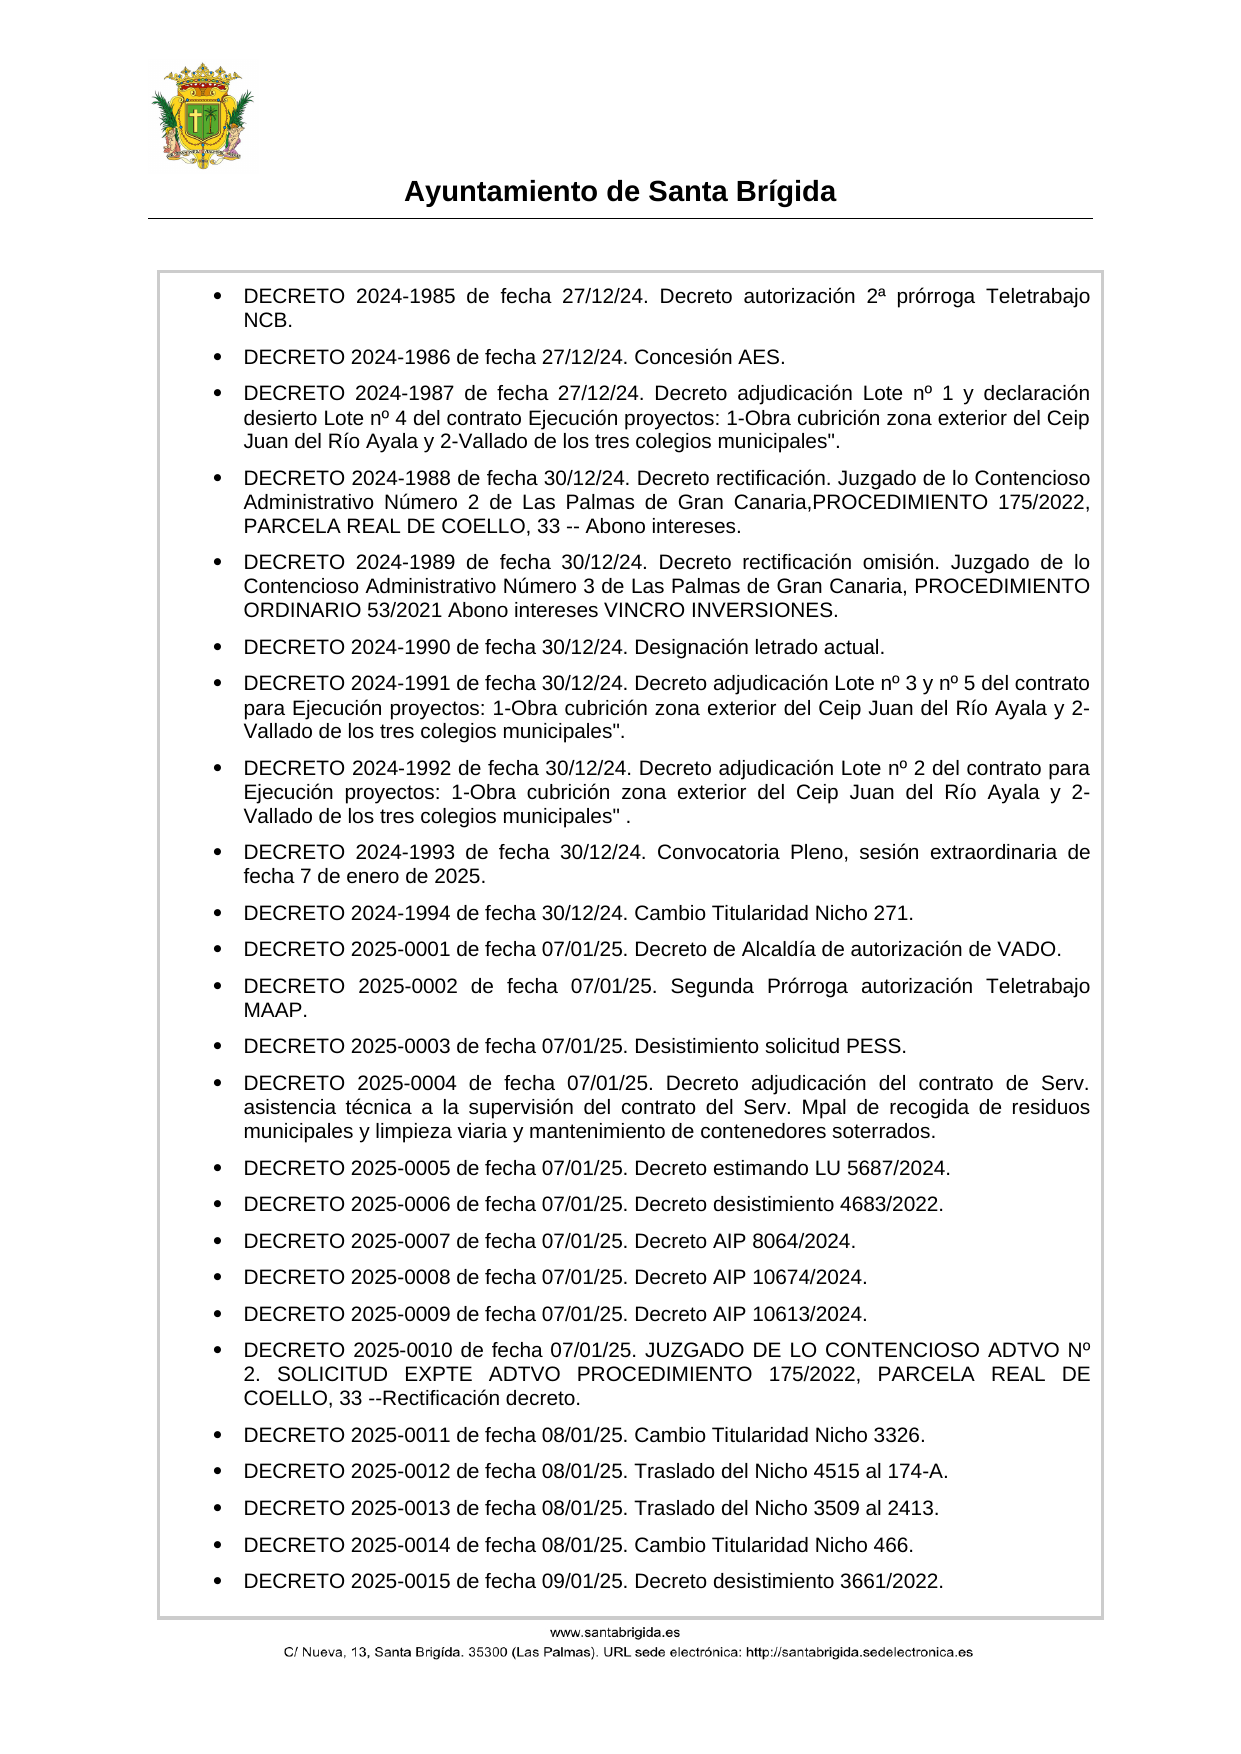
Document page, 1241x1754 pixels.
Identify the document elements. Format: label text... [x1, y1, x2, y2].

table_cell Vista la relación de Resoluciones de Alcaldía, para su dación de cuenta a los miembros de la Junta de Gobierno Local: DECRETO 2024-1843 de fecha 5/12/24. Decreto levantamiento de reparo. PROYECTO DE EQUIPAMIENTO DE MOBILIARIO DEL MERCADILLO MUNICIPAL DECRETO 2024-1844 de fecha 5/12/24. Decreto abono diferencias TGSS actualización cuotas Febrero-Marzo 2024 DECRETO 2024-1845 de fecha 5/12/24. Decreto desestimación solicitud reconocimiento servicios previos DECRETO 2024-1846 de fecha 9/12/24. Concesión SAD DECRETO 2024-1847 de fecha 9/12/24. Decreto aprobación modificación contrato PROYECTO DE EQUIPAMIENTO DE MOBILIARIO DEL MERCADILLO MUNICIPAL DECRETO 2024-1848 de fecha 9/12/24. CONTRATO DE LIMPIEZA DE COLEGIOS PÚBLICOS Y DEPENDENCIAS MUNICIPALES -- Decreto inicio expediente penalización DECRETO 2024-1849 de fecha 9/12/24. Decreto de Aprobación Propuesta de Resolución – RECUSACIÓN MIEMBRO DEL TRIBUNAL ARQUITECTO/A TÉCNICO/A DECRETO 2024-1850 de fecha 9/12/24. Aprobación Plan Seguridad y Salud - PSS Alumbrado Público CAP 62 63 DECRETO 2024-1851 de fecha 9/12/24. Decreto contrato menor "Oratorio de Nöel de Camille Saint-Saëns” CONCIERTO DE NAVIDAD con la Asociación Coral Cantata del Real Club Victoria DECRETO 2024-1852 de fecha 9/12/24. AMPLIACIÓN SERVICIO AYUDA DOMICILIO DECRETO 2024-1853 de fecha 9/12/24. AMPLIACIÓN SERVICIO AYUDA DOMICILIO DECRETO 2024-1854 de fecha 9/12/24. Decreto abono Gratificaciones sept-nov.24 personal urbanismo 2024 DECRETO 2024-1855 de fecha 9/12/24. CONTRATO MENOR - “ELABORACIÓN, MONTAJE, DISEÑO, MANTENIMIENTO Y DESMONTAJE DEL BELÉN MUNICIPAL 2024-2025”. DECRETO 2024-1856 de fecha 9/12/24. Convocatoria Junta de Gobierno Local de fecha 11 de diciembre de 2024. DECRETO 2024-1857 de fecha 9/12/24. INSCRIPCIÓN AMPA LA ATALAYA MIRADOR DEL CEIP JOSE M IILERA DE LA MORA. DECRETO 2024-1858 de fecha 10/12/24. INSCRIPCIÓN ASOCIACIÓN AMPA ENARE DEL CEIP LA ANGOSTURA DECRETO 2024-1859 de fecha 10/12/24. Desistimiento Concesión PESS DECRETO 2024-1860 de fecha 10/12/24. Decreto contrato menor. REDACCIÓN DE PROYECTO DE ACONDICIONAMIENTO, PUESTA EN USO Y EQUIPAMIENTO MUSEISTICO DEL CENTRO LOCERO DE LA ATALAYA, SANTA BRIGIDA. DECRETO 2024-1861 de fecha 10/12/24. Rectificación error Decreto 2024-1844 DECRETO 2024-1862 de fecha 10/12/24. Decreto abono Gratificaciones extraordinarias personal urbanismo 2024 DECRETO 2024-1863 de fecha 10/12/24. Decreto Flexibilidad horaria FMP DECRETO 2024-1864 de fecha 11/12/24. Contrato Menor SERVICIO DE SONIDO DE NAVIDAD DE LA ESCUELA DE MUSICA DECRETO 2024-1865 de fecha 12/12/24. Decreto aprobación modificación segunda del CONTRATO DE MATERIAL ELÉCTRICO ANUALIDAD 2022-2026. DECRETO 2024-1866 de fecha 12/12/24. Decreto Aprobación proyecto de obra Rehabilitacion de viales El Tejar, accesos Lola Massieu y otros DECRETO 2024-1867 de fecha 12/12/24. MANDAMIENTO A JUSTIFICAR PARA GASTOS DE MANTENIMIENTO - REPARACIÓN DEL VEHÍCULO 0864-LLJ (Urbanismo) DECRETO 2024-1868 de fecha 12/12/24. Decreto aprobación inicio imposición penalidades del CONTRATO DE LIMPIEZA DE COLEGIOS PÚBLICOS Y DEPENDENCIAS MUNICIPALES. DECRETO 2024-1869 de fecha 12/12/24. Decreto revocación inicio imposición penalidades por error en contenido. DECRETO 2024-1870 de fecha 12/12/24. Decreto de aprobación de proyecto. FORMACIÓN Y REGLAMENTO VOLUNTARIADO MUNICIPAL DECRETO 2024-1871 de fecha 12/12/24. SUBVENCIÓN NOMINATIVA AMPA ENARE CEIP LOLA MASSIEU LA ANGOSTURA DECRETO 2024-1872 de fecha 12/12/24. SUBVENCIÓN NOMINATIVA AMPA DEL CEIP JUAN DEL RIO AYALA DECRETO 2024-1873 de fecha 12/12/24. SUBVENCIÓN NOMINATIVA AMPA LA ATALAYA MIRADOR DEL CEIP JOSÉ MANUEL ILLERA DE LA MORA DECRETO 2024-1874 de fecha 12/12/24. SUBVENCIÓN NOMINATIVAS A AMPA ENTRE PALMERAS DE IES SANTA BRIGIDA DECRETO 2024-1875 de fecha 12/12/24. Aprobación de la Memoria de Seguridad - “Festival La Nariz Mágica” DECRETO 2024-1876 de fecha 12/12/24. Decreto de resolución de error material. CONTRATO MENOR DE EXCLUSIVIDAD DE ALQUILER DE ELEMENTOS DECORATIVOS NAVIDEÑOS DECRETO 2024-1877 de fecha 13/12/24. DEVOLUCIÓN GARANTÍA - Obra_ Red Saneamiento Casco Santa Brígida DECRETO 2024-1878 de fecha 13/12/24. Discrepancia Deudas PESS DECRETO 2024-1879 de fecha 13/12/24. Discrepancia Justificación AES DECRETO 2024-1880 de fecha 13/12/24. Discrepancia Justificación AES DECRETO 2024-1881 de fecha 13/12/24. Decreto de Contratación de TRABAJADOR/A SOCIAL (ESTABILIZACIÓN) DECRETO 2024-1882 de fecha 13/12/24. Decreto de Contratación de PSICÓLOGA/O (ESTABILIZACIÓN) DECRETO 2024-1883 de fecha 13/12/24. Decreto de Contratación de PROFESORES DE MÚSICA-TÉCNICO SUPERIOR (ESTABILIZACIÓN) DECRETO 2024-1884 de fecha 13/12/24. Decreto de Contratación de CARPINTERO METÁLICO (ESTABILIZACIÓN) DECRETO 2024-1885 de fecha 13/12/24. Decreto de toma de posesión de 1 plaza de AUXILIAR BIBLIOTECA (ESTABILIZACIÓN) DECRETO 2024-1886 de fecha 13/12/24 . Cancelación de cuentas bancarias 2024 DECRETO 2024-1887 de fecha 13/12/24. Decreto Designación Secretario Accidental 16 DE DICIEMBRE DE 2024 HASTA INCORPORACIÓN] DECRETO 2024-1888 de fecha 13/12/24. CONTRATO MENOR ADQUISICIÓN DE CARTUCHERÍA PARA PRÁCTICAS DE TIRO DECRETO 2024-1889 de fecha 13/12/24. Decreto de suspensión - TÉCNICO JARDÍN DE INFANCIA (ESTABILIZACIÓN) DECRETO 2024-1890 de fecha 13/12/24. Decreto de suspensión - PEONES (ESTABILIZACIÓN) DECRETO 2024-1891 de fecha 13/12/24. Decreto de suspensión - PEONES (ESTABILIZACIÓN) DECRETO 2024-1892 de fecha 13/12/24. Decreto de suspensión - PEONES (ESTABILIZACIÓN) DECRETO 2024-1893 de fecha 13/12/24. Decreto de suspensión - SOLDADOR METÁLICO (ESTABILIZACIÓN) DECRETO 2024-1894 de fecha 13/12/24. Decreto de suspensión - OPERARIOS ELECTRICISTAS (ESTABILIZACIÓN) DECRETO 2024-1895 de fecha 13/12/24. Decreto de suspensión - CARPINTERO METÁLICO (ESTABILIZACIÓN) DECRETO 2024-1896 de fecha 13/12/24. Decreto de suspensión - MONITOR (ESTABILIZACIÓN) DECRETO 2024-1897 de fecha 13/12/24. Decreto abono Nómina Diciembre 2024 DECRETO 2024-1898 de fecha 13/12/24. RESOLUCIÓN DEFINITIVA FCO. JAVIER SOSA ASCANIO DECRETO 2024-1899 de fecha 13/12/24. Relación Facturas 31/24 DECRETO 2024-1900 de fecha 13/12/24. Resolución extinción inscripción en registro parejas de hecho DECRETO 2024-1901 de fecha 16/12/24. Cambio titularidad nicho 3419 DECRETO 2024-1902 de fecha 16/12/24. Decreto autorización Teletrabajo MEGM DECRETO 2024-1903 de fecha 16/12/24. Reintegro Subvención Prevención Adicciones Ámbito Escolar - Sta. Brígida 2024 DECRETO 2024-1904 de fecha 17/12/24. Cambio titularidad nicho 884 DECRETO 2024-1905 de fecha 17/12/24. Modificación de Crédito 69/24 DECRETO 2024-1906 de fecha 17/12/24. Autorización sustitución vehículo LM nº 4 DECRETO 2024-1907 de fecha 17/12/24. Autorización sustitución vehículo LM nº 1 DECRETO 2024-1908 de fecha 17/12/24. Resolución Permiso municipal conducir 195- LM nº. 33 DECRETO 2024-1909 de fecha 17/12/24. Decreto de Alcaldía de pago Tasa Reserva Dominio Radioeléctrico año 2024 DECRETO 2024-1910 de fecha 17/12/24. Concesión AES DECRETO 2024-1911 de fecha 17/12/24. Concesión AES DECRETO 2024-1912 de fecha 17/12/24. Concesión AES DECRETO 2024-1913 de fecha 17/12/24. DESISTIMIENTO -EXP 9891 -2024] DECRETO 2024-1914 de fecha 17/12/24. Denegación ayuda emergencia social. DECRETO 2024-1915 de fecha 17/12/24. Decreto aprobación bases y convocatoria Ingeniero_a Industrial A1 DECRETO 2024-1916 de fecha 17/12/24. Decreto Matrimonio Civil DECRETO 2024-1917 de fecha 18/12/24. OP 20/2024 DECRETO 2024-1918 de fecha 18/12/24. Decreto estimando LU 4598/2024 DECRETO 2024-1919 de fecha 18/12/24. Decreto aprobación repercusión del impuesto de vertido de residuos JUNIO DECRETO 2024-1920 de fecha 18/12/24. DECRETO DE ALCALDÍA (DESIGNACIÓN LETRADO)-PROCEDIMIENTO 373/2024 DECRETO 2024-1921 de fecha 18/12/24. Modificación de Crédito 70/24 DECRETO 2024-1922 de fecha 18/12/24. Modificación de Crédito 71/24 DECRETO 2024-1923 de fecha 18/12/24. Decreto Nómina Complementaria diciembre 2024 DECRETO 2024-1924 de fecha 18/12/24. DESISTIMIENTO SAD DECRETO 2024-1925 de fecha 18/12/24. Transmisión LM Nº 33 DECRETO 2024-1926 de fecha 18/12/24. Subsanación Error Material 1846 Exp 6710-2023 DECRETO 2024-1927 de fecha 18/12/24. Decreto resolución contrato de obra para el ACONDICIONAMIENTO Y PUESTA EN USO DEL SÓTANO DEL EDIFICIO POLIFUNCIONAL DECRETO 2024-1928 de fecha 19/12/24. Decreto aprobación ampliación plazo ejecución contrato PROYECTO DE EQUIPAMIENTO DE MOBILIARIO DEL MERCADILLO MUNICIPAL DECRETO 2024-1929 de fecha 19/12/24. Decreto Prorroga Presupuesto 2025 DECRETO 2024-1930 de fecha 19/12/24. Cambio Titularidad Nicho 3317 DECRETO 2024-1931 de fecha 19/12/24. Cambio Titularidad Nicho 2413 DECRETO 2024-1932 de fecha 19/12/24. Cambio Titularidad Nicho 3408 DECRETO 2024-1933 de fecha 19/12/24. Resolución inicial- omisión facturas DECRETO 2024-1934 de fecha 19/12/24. DECRETO justificación subvención -AAVV LAS HACIENDAS DECRETO 2024-1935 de fecha 19/12/24. DECRETO JUSTIF. SUBVENCIÓN AA.VV. TRES CRUCES DECRETO 2024-1936 de fecha 19/12/24. DECRETO JUSTIF. SUBVENCIÓN AA.VV. EL PARRAL DECRETO 2024-1937 de fecha 19/12/24. DECRETO JUSTIF. SUBVENCIÓN AA.VV. LA CALDERA DECRETO 2024-1938 de fecha 19/12/24. DECRETO justificación subvención -AAVV LAS GOTERAS DECRETO 2024-1939 de fecha 19/12/24. DECRETO justificación subvención -ASOC. ESTRELLA ROJA DECRETO 2024-1940 de fecha 19/12/24. DECRETO RECTIFICACION ERROR MATERIAL MC 71/24 DECRETO 2024-1941 de fecha 19/12/24. CONTRATO MENOR DE SERVICIOS “FERIA DE LA INFANCIA Y DE LA JUVENTUD 2024” DECRETO 2024-1942 de fecha 19/12/24. Levantamiento discrepancias. SUBVENCIÓN REGULADA POR ACUERDO MARCO DE COLABORACIÓN ENTRE SCE Y LA FECAM PARA EL DESARROLLO DE TAREAS DE UTILIDAD Y DE REINSERCIÓN SOCIAL, EN EL MARCO DEL PROGRAMA DE EMPLEO SOCIAL (PES) PARA EL PERIODO 2024-2025 DECRETO 2024-1943 de fecha 19/12/24. Decreto designación Letrado DECRETO 2024-1944 de fecha 20/12/24. Decreto concesión SUBVENCIÓN A LA ASOCIACIÓN SCOUTS ACANAC PARA PROYECTO "AULA DE LA NATURALEZA" DECRETO 2024-1945 de fecha 20/12/24. Decreto autorizando comienzo obra 3949 2022. Ejecución DECRETO 2024-1946 de fecha 20/12/24. Decreto autorización comienzo obra 7473 2023. Ejecución DECRETO 2024-1947 de fecha 20/12/24. Resolución definitiva Revisión de oficio facturas - F.2024.1449 FRANCISCO JAVIER SOSA ASCANIO DECRETO 2024-1948 de fecha 20/12/24. Decreto Relación Facturas 32/24 DECRETO 2024-1949 de fecha 20/12/24. Decreto Modificación de Crédito 72/24 DECRETO 2024-1950 de fecha 20/12/24. DECRETO DE ALCALDÍA (Contratación de personal Técnico Documentalista (PES) 2024-2025) DECRETO 2024-1951 de fecha 20/12/24. Decreto estimando LU 135/2024 DECRETO 2024-1952 de fecha 20/12/24. Decreto estimando LU 5959/2021 DECRETO 2024-1953 de fecha 20/12/24. DECRETO CONTRATO MENOR SERVICIO DE TRASLADO DE RESIDUOS DECRETO 2024-1954 de fecha 20/12/24. Decreto aprobación expediente contratación para CONTRATO DE SERVICIOS PARA LA ATENCIÓN Y PROMOCIÓN TURÍSTICA EN EL MUNICIPIO DE SANTA BRÍGIDA (Tramitación anticipada) DECRETO 2024-1955 de fecha 20/12/24. DECRETO JUSTIFICACIÓN MANDAMIENTO REVISIÓN I.T.V. DEL VEHICULO 9131LXY DECRETO 2024-1956 de fecha 20/12/24. Contrato Menor – Representación "DUENDES MÁGICOS" DECRETO 2024-1957 de fecha 20/12/24. Contrato menor de servicios - RENTING VEHÍCULO INDUSTRIAL DECRETO 2024-1958 de fecha 20/12/24. Decreto estimando LU 4877/2024 DECRETO 2024-1959 de fecha 20/12/24. Decreto estimando LU 5623/2023 DECRETO 2024-1960 de fecha 23/12/24. Decreto de Alcaldía Discrepancia F-2024-430. CONTRATO MENOR - MODIFICACIÓN DE PROYECTO de acondicionamiento y puesta en uso del sótano de Edificio Polifuncional por cambio de uso DECRETO 2024-1961 de fecha 23/12/24. Decreto de Alcaldía, Discrepancia Justificación AES DECRETO 2024-1962 de fecha 23/12/24. Decreto convocatoria Pleno Municipal 30 de diciebre de 2024. DECRETO 2024-1963 de fecha 23/12/24. Decreto adjudicación contrato Acondicionamiento de inmueble para oficinas municipales en calle Castelar. DECRETO 2024-1964 de fecha 23/12/24. Decreto Relación Facturas 33/24 DECRETO 2024-1965 de fecha 23/12/24. Decreto adjudicación contrato SOFTWARE PARA GESTIÓN INTEGRAL DE NÓMINAS, CONTABILIDAD Y RECAUDACIÓN DECRETO 2024-1966 de fecha 23/12/24. Decreto aprobación certificación de obra Nº 1- APROBACIÓN CERTIFICACIÓN DE Nº 1 DE LA OBRA, REPAVIMENTACIÓN TRAMO DE CARRETERA CRUZ DE MORALES DECRETO 2024-1967 de fecha 23/12/24. Decreto autorización 2ª prórroga Teletrabajo JMM DECRETO 2024-1968 de fecha 26/12/24. Segunda Prórroga autorización Teletrabajo EBA DECRETO 2024-1969 de fecha 26/12/24. Segunda Prórroga autorización Teletrabajo JCGH DECRETO 2024-1970 de fecha 26/12/24. RESOLUCIÓN ALCALDÍA CONCESIÓN SERVICIO AYUDA DOMICILIO DECRETO 2024-1971 de fecha 26/12/24. Segunda Prórroga autorización Teletrabajo ABVV DECRETO 2024-1972 de fecha 26/12/24. RESOLUCIÓN ALCALDÍA REINTEGRO SUBVENCIÓN ACONDICIONAMIENTO SOTANO EDIF POLIFUNCIONAL 1911-2024 DECRETO 2024-1973 de fecha 26/12/24. RESOLUCIÓN ALCALDÍA DISCREPANCIA AES DECRETO 2024-1974 de fecha 26/12/24. RESOLUCIÓN ALCALDÍA DISCREPANCIA AES DECRETO 2024-1975 de fecha 26/12/24. RESOLUCIÓN ALCALDÍA TRANSFERENCIA SMD PLACAS FOTOVOLTAICAS 11021-2024. DECRETO 2024-1976 de fecha 26/12/24. Resolución inicial. Omisión fiscalización facturas. DECRETO 2024-1977 de fecha 26/12/24. Decreto IU medida provisional 743/2024. DECRETO 2024-1978 de fecha 26/12/24. Decreto estimando LU 5509 2024. DECRETO 2024-1979 de fecha 26/12/24. Decreto desistimiento CU 3165 2023. DECRETO 2024-1980 de fecha 27/12/24. Levantamiento de reparo facturas SGAE F.2024.1724. DECRETO 2024-1981 de fecha 27/12/24. Cambio Titularidad Nicho 3303. DECRETO 2024-1982 de fecha 27/12/24. Cambio Titularidad Nicho 3359. DECRETO 2024-1983 de fecha 27/12/24. Decreto de Alcaldía Concesión AES. DECRETO 2024-1984 de fecha 27/12/24. Decreto de Alcaldía Concesión AES. DECRETO 2024-1985 de fecha 27/12/24. Decreto autorización 2ª prórroga Teletrabajo NCB. DECRETO 2024-1986 de fecha 27/12/24. Concesión AES. DECRETO 2024-1987 de fecha 27/12/24. Decreto adjudicación Lote nº 1 y declaración desierto Lote nº 4 del contrato Ejecución proyectos: 1-Obra cubrición zona exterior del Ceip Juan del Río Ayala y 2-Vallado de los tres colegios municipales". DECRETO 2024-1988 de fecha 30/12/24. Decreto rectificación. Juzgado de lo Contencioso Administrativo Número 2 de Las Palmas de Gran Canaria,PROCEDIMIENTO 175/2022, PARCELA REAL DE COELLO, 33 -- Abono intereses. DECRETO 2024-1989 de fecha 30/12/24. Decreto rectificación omisión. Juzgado de lo Contencioso Administrativo Número 3 de Las Palmas de Gran Canaria, PROCEDIMIENTO ORDINARIO 53/2021 Abono intereses VINCRO INVERSIONES. DECRETO 2024-1990 de fecha 30/12/24. Designación letrado actual. DECRETO 2024-1991 de fecha 30/12/24. Decreto adjudicación Lote nº 3 y nº 5 del contrato para Ejecución proyectos: 1-Obra cubrición zona exterior del Ceip Juan del Río Ayala y 2-Vallado de los tres colegios municipales". DECRETO 2024-1992 de fecha 30/12/24. Decreto adjudicación Lote nº 2 del contrato para Ejecución proyectos: 1-Obra cubrición zona exterior del Ceip Juan del Río Ayala y 2-Vallado de los tres colegios municipales" . DECRETO 2024-1993 de fecha 30/12/24. Convocatoria Pleno, sesión extraordinaria de fecha 7 de enero de 2025. DECRETO 2024-1994 de fecha 30/12/24. Cambio Titularidad Nicho 271. DECRETO 2025-0001 de fecha 07/01/25. Decreto de Alcaldía de autorización de VADO. DECRETO 2025-0002 de fecha 07/01/25. Segunda Prórroga autorización Teletrabajo MAAP. DECRETO 2025-0003 de fecha 07/01/25. Desistimiento solicitud PESS. DECRETO 2025-0004 de fecha 07/01/25. Decreto adjudicación del contrato de Serv. asistencia técnica a la supervisión del contrato del Serv. Mpal de recogida de residuos municipales y limpieza viaria y mantenimiento de contenedores soterrados. DECRETO 2025-0005 de fecha 07/01/25. Decreto estimando LU 5687/2024. DECRETO 2025-0006 de fecha 07/01/25. Decreto desistimiento 4683/2022. DECRETO 2025-0007 de fecha 07/01/25. Decreto AIP 8064/2024. DECRETO 2025-0008 de fecha 07/01/25. Decreto AIP 10674/2024. DECRETO 2025-0009 de fecha 07/01/25. Decreto AIP 10613/2024. DECRETO 2025-0010 de fecha 07/01/25. JUZGADO DE LO CONTENCIOSO ADTVO Nº 2. SOLICITUD EXPTE ADTVO PROCEDIMIENTO 175/2022, PARCELA REAL DE COELLO, 33 --Rectificación decreto. DECRETO 2025-0011 de fecha 08/01/25. Cambio Titularidad Nicho 3326. DECRETO 2025-0012 de fecha 08/01/25. Traslado del Nicho 4515 al 174-A. DECRETO 2025-0013 de fecha 08/01/25. Traslado del Nicho 3509 al 2413. DECRETO 2025-0014 de fecha 08/01/25. Cambio Titularidad Nicho 466. DECRETO 2025-0015 de fecha 09/01/25. Decreto desistimiento 3661/2022. La Junta de Gobierno Local queda enterada. [160, 273, 1101, 1616]
